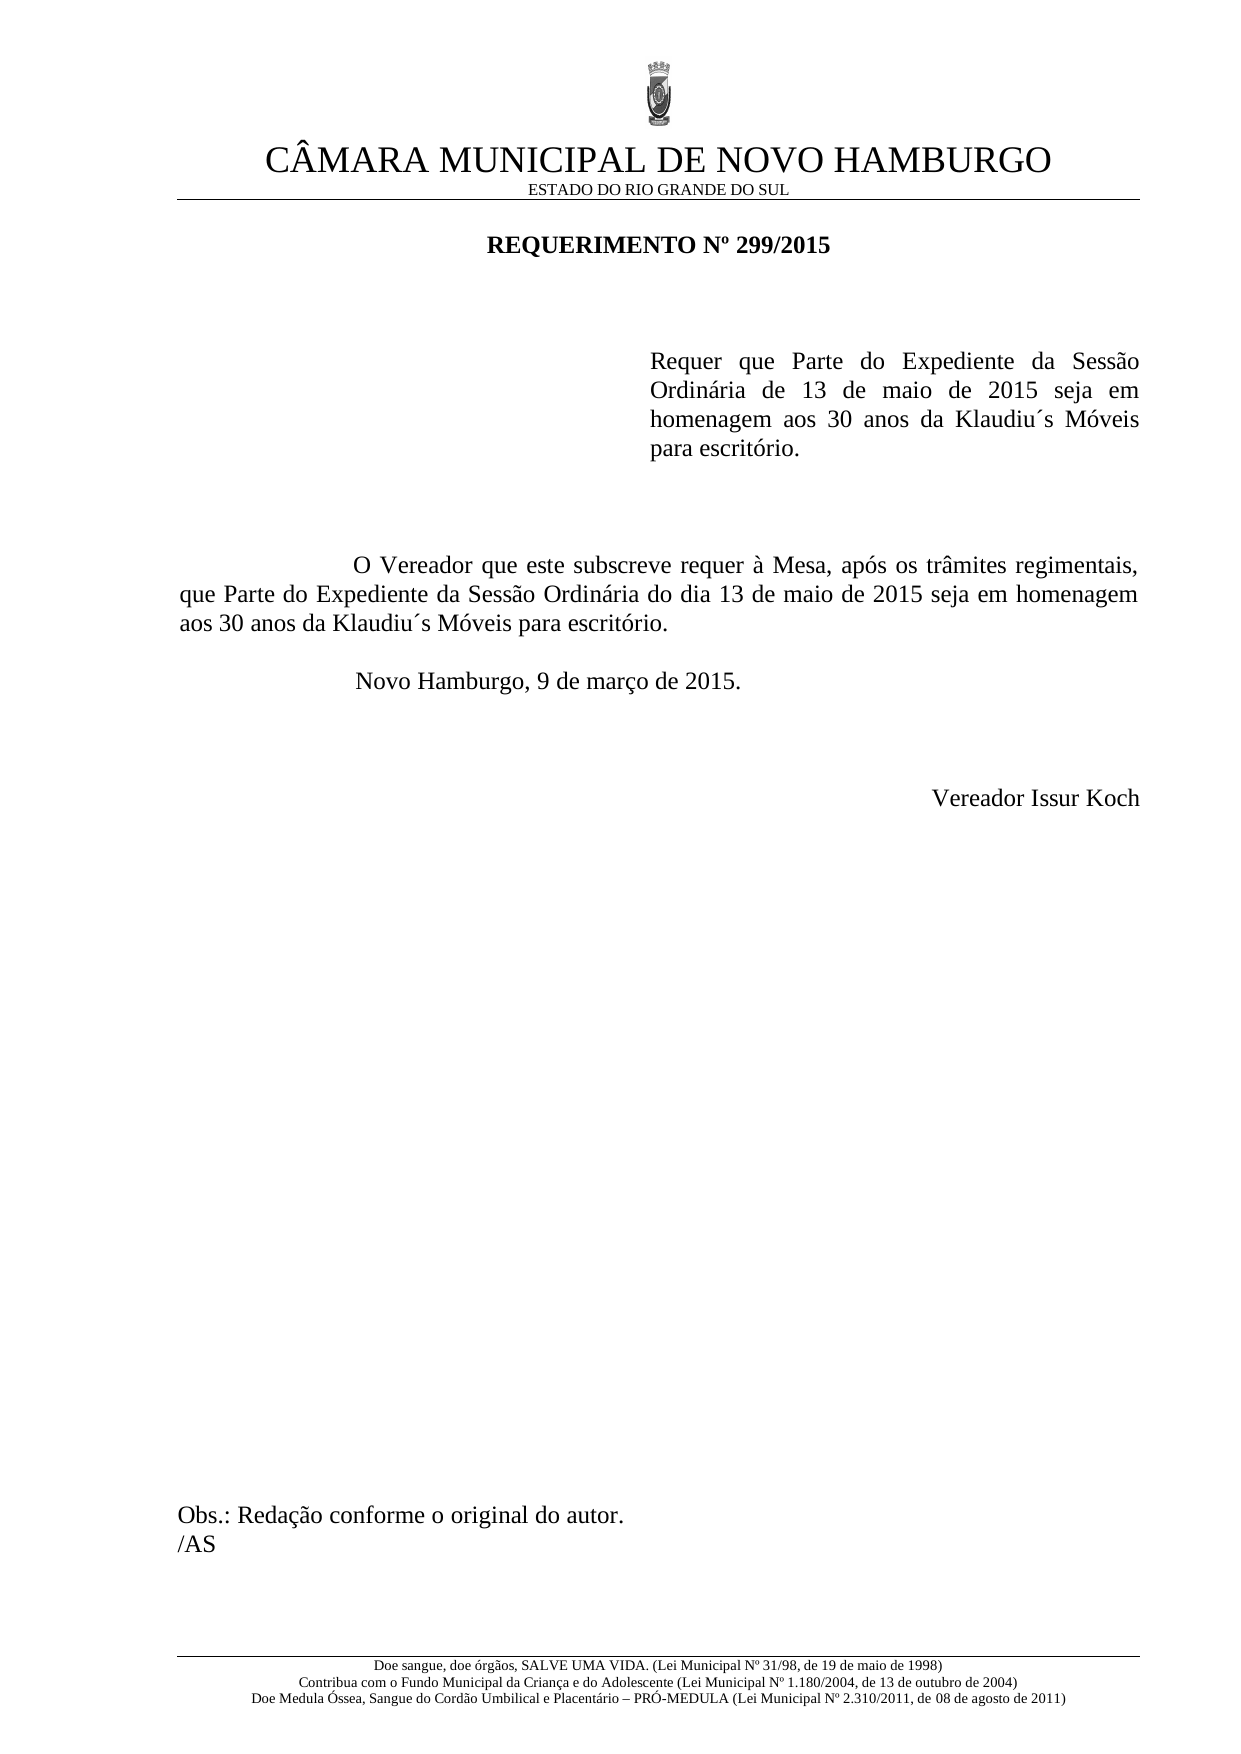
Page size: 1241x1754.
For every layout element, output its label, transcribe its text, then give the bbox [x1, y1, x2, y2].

text Vereador Issur Koch [177, 783, 1140, 812]
title REQUERIMENTO Nº 299/2015 [177, 230, 1140, 259]
text Novo Hamburgo, 9 de março de 2015. [177, 666, 1140, 695]
text O Vereador que este subscreve requer à Mesa, após os trâmites regimentais, que Parte do Expediente da Sessão Ordinária do dia 13 de maio de 2015 seja em homenagem aos 30 anos da Klaudiu´s Móveis para escritório. [179, 549, 1140, 637]
text Requer que Parte do Expediente da Sessão Ordinária de 13 de maio de 2015 seja em homenagem aos 30 anos da Klaudiu´s Móveis para escritório. [650, 346, 1140, 462]
text Obs.: Redação conforme o original do autor. [177, 1500, 1140, 1529]
text /AS [177, 1529, 1140, 1558]
